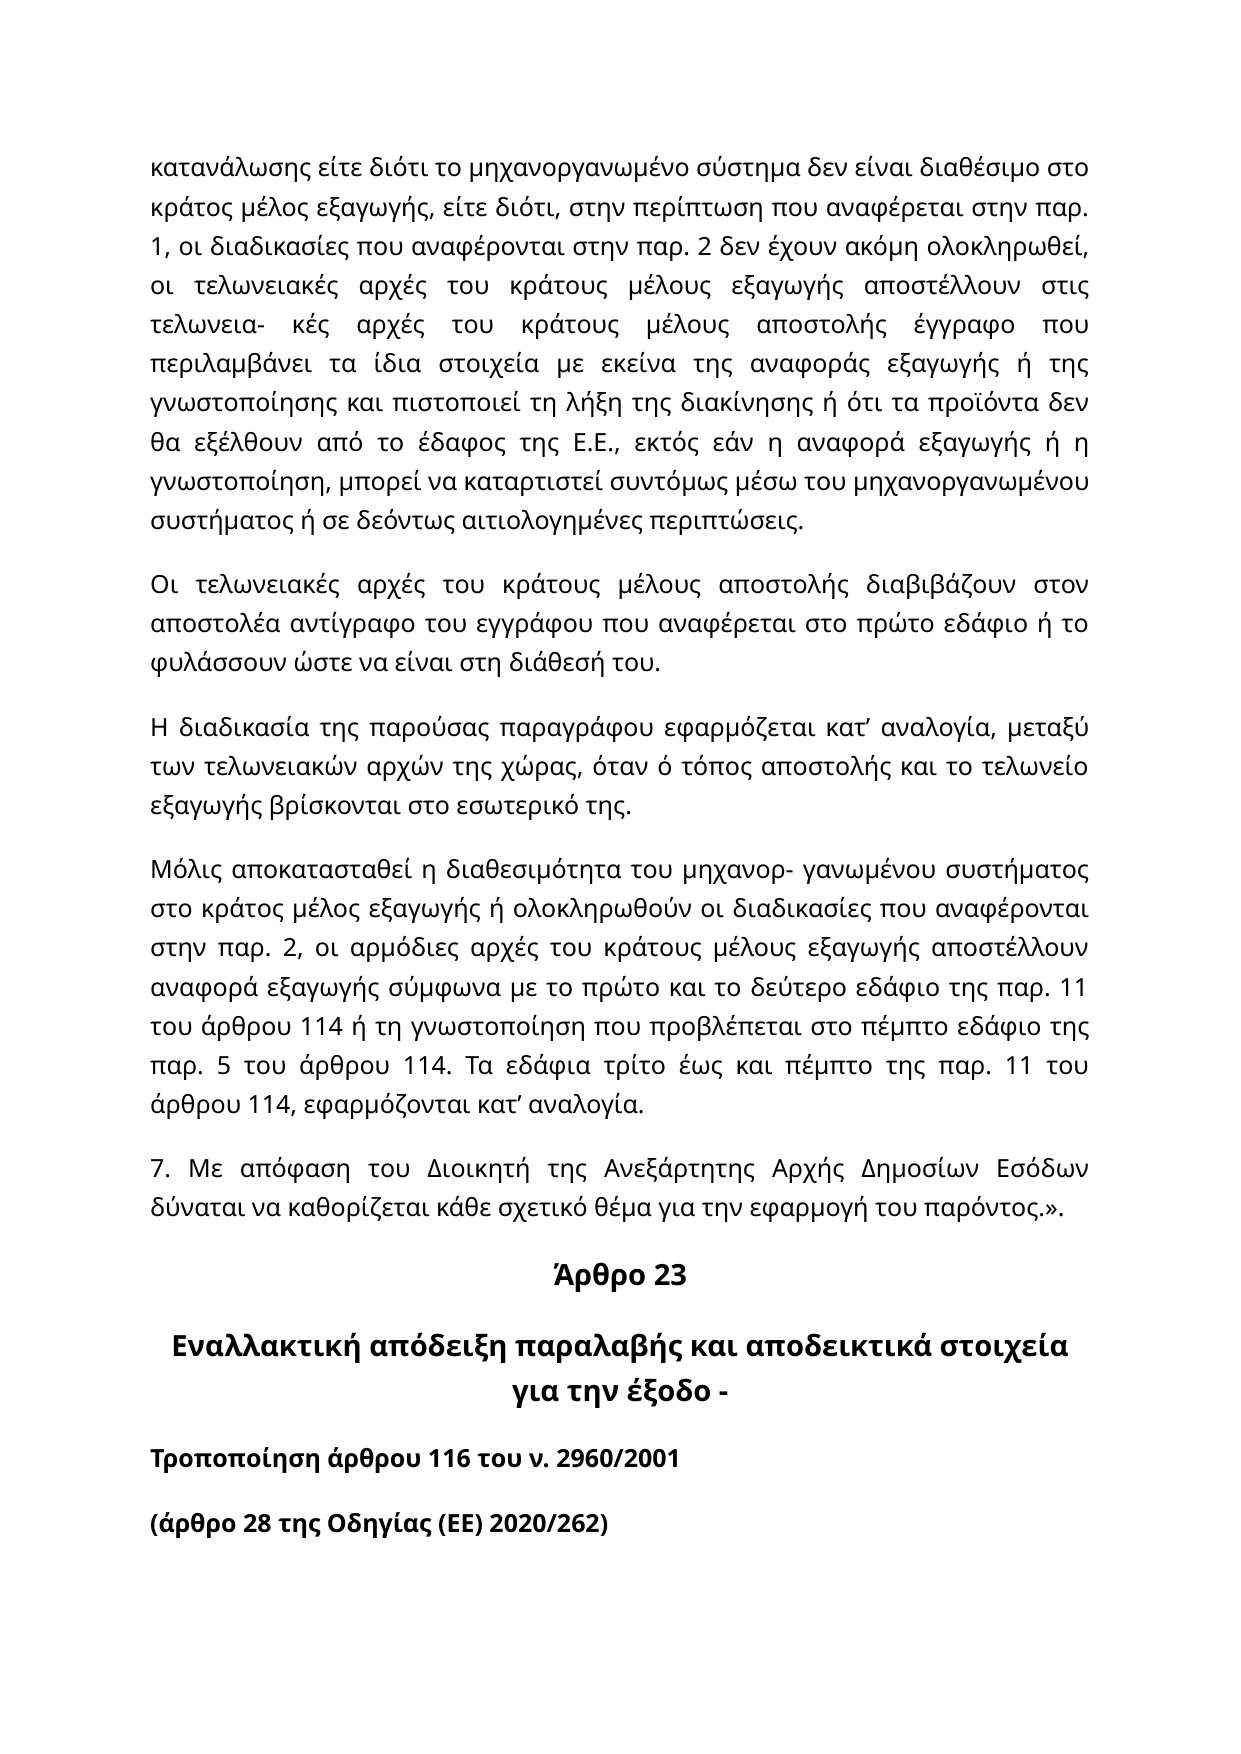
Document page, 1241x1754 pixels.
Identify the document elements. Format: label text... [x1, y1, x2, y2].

subtitle Άρθρο 23 [150, 1254, 1090, 1294]
text κατανάλωσης είτε διότι το μηχανοργανωμένο σύστημα δεν είναι διαθέσιμο στο κράτος μέλος εξαγωγής, είτε διότι, στην περίπτωση που αναφέρεται στην παρ. 1, οι διαδικασίες που αναφέρονται στην παρ. 2 δεν έχουν ακόμη ολοκληρωθεί, οι τελωνειακές αρχές του κράτους μέλους εξαγωγής αποστέλλουν στις τελωνεια- κές αρχές του κράτους μέλους αποστολής έγγραφο που περιλαμβάνει τα ίδια στοιχεία με εκείνα της αναφοράς εξαγωγής ή της γνωστοποίησης και πιστοποιεί τη λήξη της διακίνησης ή ότι τα προϊόντα δεν θα εξέλθουν από το έδαφος της Ε.Ε., εκτός εάν η αναφορά εξαγωγής ή η γνωστοποίηση, μπορεί να καταρτιστεί συντόμως μέσω του μηχανοργανωμένου συστήματος ή σε δεόντως αιτιολογημένες περιπτώσεις. [150, 150, 1090, 537]
subtitle Εναλλακτική απόδειξη παραλαβής και αποδεικτικά στοιχεία για την έξοδο - [150, 1325, 1090, 1410]
text (άρθρο 28 της Οδηγίας (ΕΕ) 2020/262) [150, 1505, 1090, 1539]
text Τροποποίηση άρθρου 116 του ν. 2960/2001 [150, 1441, 1090, 1475]
text Οι τελωνειακές αρχές του κράτους μέλους αποστολής διαβιβάζουν στον αποστολέα αντίγραφο του εγγράφου που αναφέρεται στο πρώτο εδάφιο ή το φυλάσσουν ώστε να είναι στη διάθεσή του. [150, 567, 1090, 679]
text 7. Με απόφαση του Διοικητή της Ανεξάρτητης Αρχής Δημοσίων Εσόδων δύναται να καθορίζεται κάθε σχετικό θέμα για την εφαρμογή του παρόντος.». [150, 1151, 1090, 1224]
text Μόλις αποκατασταθεί η διαθεσιμότητα του μηχανορ- γανωμένου συστήματος στο κράτος μέλος εξαγωγής ή ολοκληρωθούν οι διαδικασίες που αναφέρονται στην παρ. 2, οι αρμόδιες αρχές του κράτους μέλους εξαγωγής αποστέλλουν αναφορά εξαγωγής σύμφωνα με το πρώτο και το δεύτερο εδάφιο της παρ. 11 του άρθρου 114 ή τη γνωστοποίηση που προβλέπεται στο πέμπτο εδάφιο της παρ. 5 του άρθρου 114. Τα εδάφια τρίτο έως και πέμπτο της παρ. 11 του άρθρου 114, εφαρμόζονται κατ’ αναλογία. [150, 852, 1090, 1121]
text Η διαδικασία της παρούσας παραγράφου εφαρμόζεται κατ’ αναλογία, μεταξύ των τελωνειακών αρχών της χώρας, όταν ό τόπος αποστολής και το τελωνείο εξαγωγής βρίσκονται στο εσωτερικό της. [150, 709, 1090, 822]
